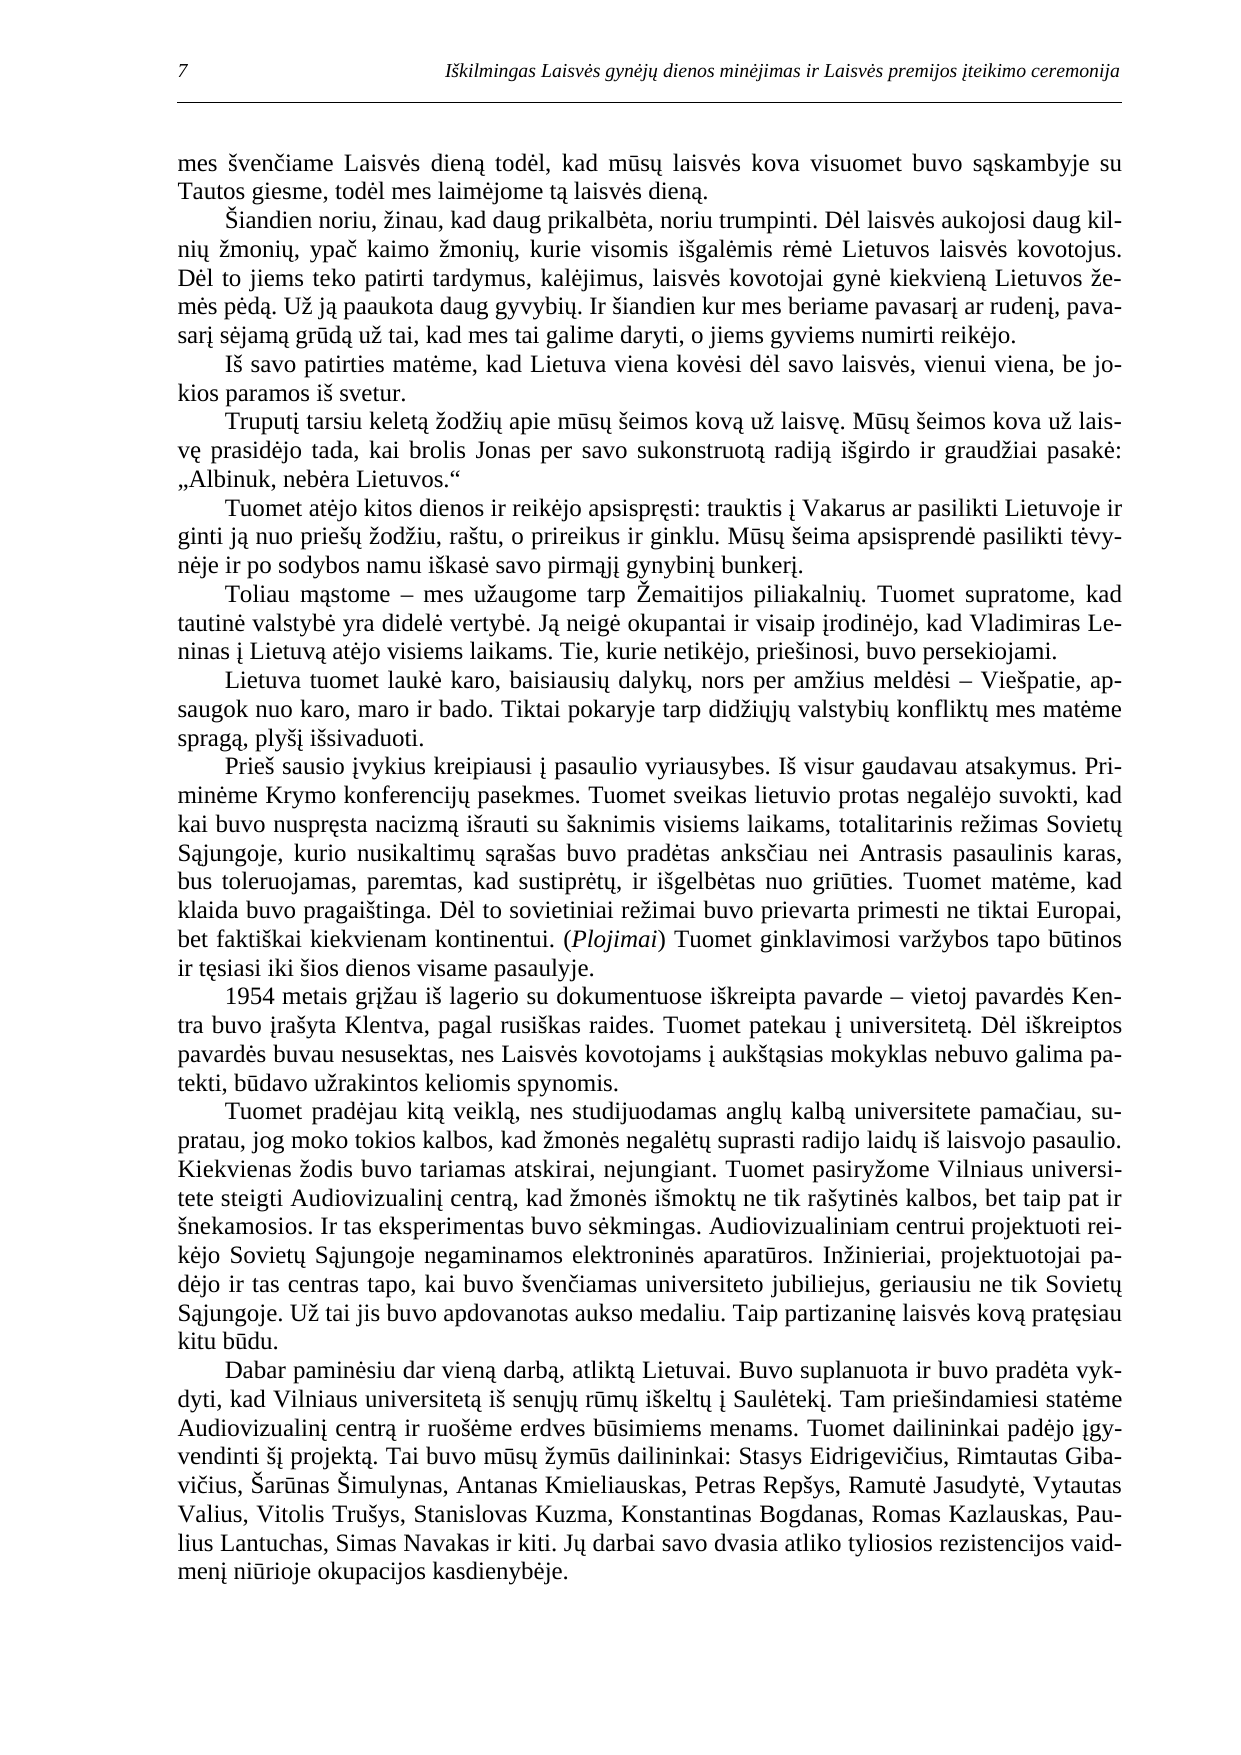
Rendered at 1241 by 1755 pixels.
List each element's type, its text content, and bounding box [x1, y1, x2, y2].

text Iš savo pa­tir­ties ma­tė­me, kad Lie­tu­va viena ko­vė­si dėl sa­vo lais­vės, vie­nui vie­na, be jo­kios pa­ra­mos iš sve­tur. [177, 349, 1122, 406]
text Šian­die­n no­riu, ži­nau, kad daug pri­kal­bė­ta, no­riu trum­pin­ti. Dėl lais­vės au­ko­jo­si daug kil­nių žmo­nių, ypač kai­mo žmo­nių, ku­rie vi­so­mis iš­ga­lė­mis rė­mė Lie­tu­vos lais­vės ko­vo­to­jus. Dėl to jiems te­ko pa­tir­ti tar­dy­mus, ka­lė­ji­mus, lais­vės ko­vo­to­jai gy­nė kiek­vie­ną Lie­tu­vos že­mės pė­dą. Už ją pa­au­ko­ta daug gy­vy­bių. Ir šian­dien kur mes be­ria­me pa­va­sa­rį ar ru­de­nį, pa­va­sa­rį sė­ja­mą grū­dą už tai, kad mes tai ga­li­me da­ry­ti, o jiems gy­viems nu­mir­ti rei­kė­jo. [177, 205, 1122, 349]
text Lie­tu­va tuo­met lau­kė ka­ro, bai­siau­sių da­ly­kų, nors per am­žius mel­dė­si – Vieš­pa­tie, ap­sau­gok nuo ka­ro, ma­ro ir ba­do. Tik­tai po­ka­ry­je tarp di­džių­jų vals­ty­bių kon­flik­tų mes ma­tė­me spra­gą, ply­šį iš­si­va­duo­ti. [177, 665, 1122, 751]
text mes šven­čia­me Lais­vės die­ną to­dėl, kad mū­sų lais­vės ko­va vi­suo­met bu­vo są­skam­by­je su Tau­tos gies­me, to­dėl mes lai­mė­jo­me tą lais­vės die­ną. [177, 148, 1122, 205]
text Da­bar pa­mi­nė­siu dar vie­ną dar­bą, at­lik­tą Lie­tu­vai. Bu­vo su­pla­nuo­ta ir bu­vo pra­dė­ta vyk­dy­ti, kad Vil­niaus uni­ver­si­te­tą iš se­nų­jų rū­mų iš­kel­tų į Sau­lė­te­kį. Tam prie­šin­da­mie­si sta­tė­me Au­dio­vi­zu­a­li­nį cen­trą ir ruo­šė­me erd­ves bū­si­miems me­nams. Tuo­met dai­li­nin­kai pa­dė­jo įgy­ven­din­ti šį pro­jek­tą. Tai bu­vo mū­sų žy­mūs dai­li­nin­kai: Sta­sys Eid­ri­ge­vi­čius, Rim­tau­tas Gi­ba­vi­čius, Ša­rū­nas Ši­mu­ly­nas, An­ta­nas Kmie­liaus­kas, Pet­ras Rep­šys, Ra­mu­tė Ja­su­dy­tė, Vy­tau­tas Va­lius, Vi­to­lis Tru­šys, Sta­nis­lo­vas Kuz­ma, Kon­stan­ti­nas Bog­da­nas, Ro­mas Kaz­laus­kas, Pau­lius Lan­tu­chas, Si­mas Na­va­kas ir ki­ti. Jų dar­bai sa­vo dva­sia at­li­ko ty­lio­sios re­zis­ten­ci­jos vaid­me­nį niū­rio­je oku­pa­ci­jos kas­die­ny­bė­je. [177, 1355, 1122, 1585]
text To­liau mąs­to­me – mes už­au­go­me tarp Že­mai­ti­jos pi­lia­kal­nių. Tuo­met su­pra­to­me, kad tau­ti­nė vals­ty­bė yra di­de­lė ver­ty­bė. Ją nei­gė oku­pan­tai ir vi­saip įro­di­nė­jo, kad Vla­di­mi­ras Le­ni­nas į Lie­tu­vą at­ėjo vi­siems lai­kams. Tie, ku­rie ne­ti­kė­jo, prie­ši­no­si, bu­vo per­se­kio­ja­mi. [177, 579, 1122, 665]
text Tru­pu­tį tar­siu ke­le­tą žo­džių apie mū­sų šei­mos ko­vą už lais­vę. Mū­sų šei­mos ko­va už lais­vę pra­si­dė­jo ta­da, kai bro­lis Jo­nas per sa­vo su­konst­ruo­tą ra­di­ją iš­gir­do ir grau­džiai pa­sa­kė: „Al­bi­nuk, ne­bė­ra Lie­tu­vos.“ [177, 406, 1122, 493]
text 1954 me­tais grį­žau iš la­ge­rio su do­ku­men­tuo­se iš­kreip­ta pa­var­de – vie­toj pa­var­dės Ken­tra bu­vo įra­šy­ta Klent­va, pa­gal ru­siš­kas rai­des. Tuo­met pa­te­kau į uni­ver­si­te­tą. Dėl iš­kreip­tos pa­var­dės bu­vau ne­su­sek­tas, nes Lais­vės ko­vo­to­jams į aukš­tą­sias mo­kyk­las ne­bu­vo ga­li­ma pa­tek­ti, bū­da­vo už­ra­kin­tos ke­lio­mis spy­no­mis. [177, 981, 1122, 1096]
text Tuo­met at­ėjo ki­tos die­nos ir rei­kė­jo ap­si­spręs­ti: trauk­tis į Va­ka­rus ar pa­si­lik­ti Lie­tu­vo­je ir gin­ti ją nuo prie­šų žo­džiu, raš­tu, o pri­rei­kus ir gin­klu. Mū­sų šei­ma ap­si­spren­dė pa­si­lik­ti tė­vy­nė­je ir po so­dy­bos na­mu iš­ka­sė sa­vo pir­mą­jį gy­ny­bi­nį bun­ke­rį. [177, 493, 1122, 579]
text Tuo­met pra­dė­jau ki­tą veik­lą, nes stu­di­juo­da­mas an­glų kal­bą uni­ver­si­te­te pa­ma­čiau, su­pra­tau, jog mo­ko to­kios kal­bos, kad žmo­nės ne­ga­lė­tų su­pras­ti ra­di­jo lai­dų iš lais­vo­jo pa­sau­lio. Kiek­vie­nas žo­dis bu­vo ta­ria­mas at­ski­rai, ne­jun­giant. Tuo­met pa­si­ry­žo­me Vil­niaus uni­ver­si­te­te steig­ti Au­dio­vi­zu­a­li­nį cen­trą, kad žmo­nės iš­mok­tų ne tik ra­šy­ti­nės kal­bos, bet taip pat ir šne­ka­mo­sios. Ir tas eks­pe­ri­men­tas bu­vo sėk­min­gas. Au­dio­vi­zu­a­li­niam cen­trui pro­jek­tuo­ti rei­kė­jo So­vie­tų Są­jun­go­je ne­ga­mi­na­mos elek­tro­ni­nės apa­ra­tū­ros. In­ži­nie­riai, pro­jek­tuo­to­jai pa­dė­jo ir tas cen­tras ta­po, kai bu­vo šven­čia­mas uni­ver­si­te­to ju­bi­lie­jus, ge­riau­siu ne tik So­vie­tų Są­jun­go­je. Už tai jis bu­vo ap­do­va­no­tas auk­so me­da­liu. Taip par­ti­za­ni­nę lais­vės ko­vą pra­tę­siau ki­tu bū­du. [177, 1096, 1122, 1355]
text Prieš sau­sio įvy­kius krei­piau­si į pa­sau­lio vy­riau­sy­bes. Iš vi­sur gau­da­vau at­sa­ky­mus. Pri­mi­nė­me Kry­mo kon­fe­ren­ci­jų pa­sek­mes. Tuo­met svei­kas lie­tu­vio pro­tas ne­ga­lė­jo su­vok­ti, kad kai bu­vo nu­spręs­ta na­ciz­mą iš­rau­ti su šak­ni­mis vi­siems lai­kams, to­ta­li­ta­ri­nis re­ži­mas So­vie­tų Są­jun­go­je, ku­rio nu­si­kal­ti­mų są­ra­šas bu­vo pra­dė­tas anks­čiau nei Ant­ra­sis pa­sau­li­nis ka­ras, bus to­le­ruo­ja­mas, pa­rem­tas, kad su­stip­rė­tų, ir iš­gel­bė­tas nuo griū­ties. Tuo­met ma­tė­me, kad klai­da bu­vo pra­gaiš­tin­ga. Dėl to so­vie­ti­niai re­ži­mai bu­vo prie­var­ta pri­mes­ti ne tik­tai Eu­ro­pai, bet fak­tiš­kai kiek­vie­nam kon­ti­nen­tui. (Plo­ji­mai) Tuo­met gin­kla­vi­mo­si var­žy­bos ta­po bū­ti­nos ir tę­sia­si iki šios die­nos vi­sa­me pa­sau­ly­je. [177, 751, 1122, 981]
